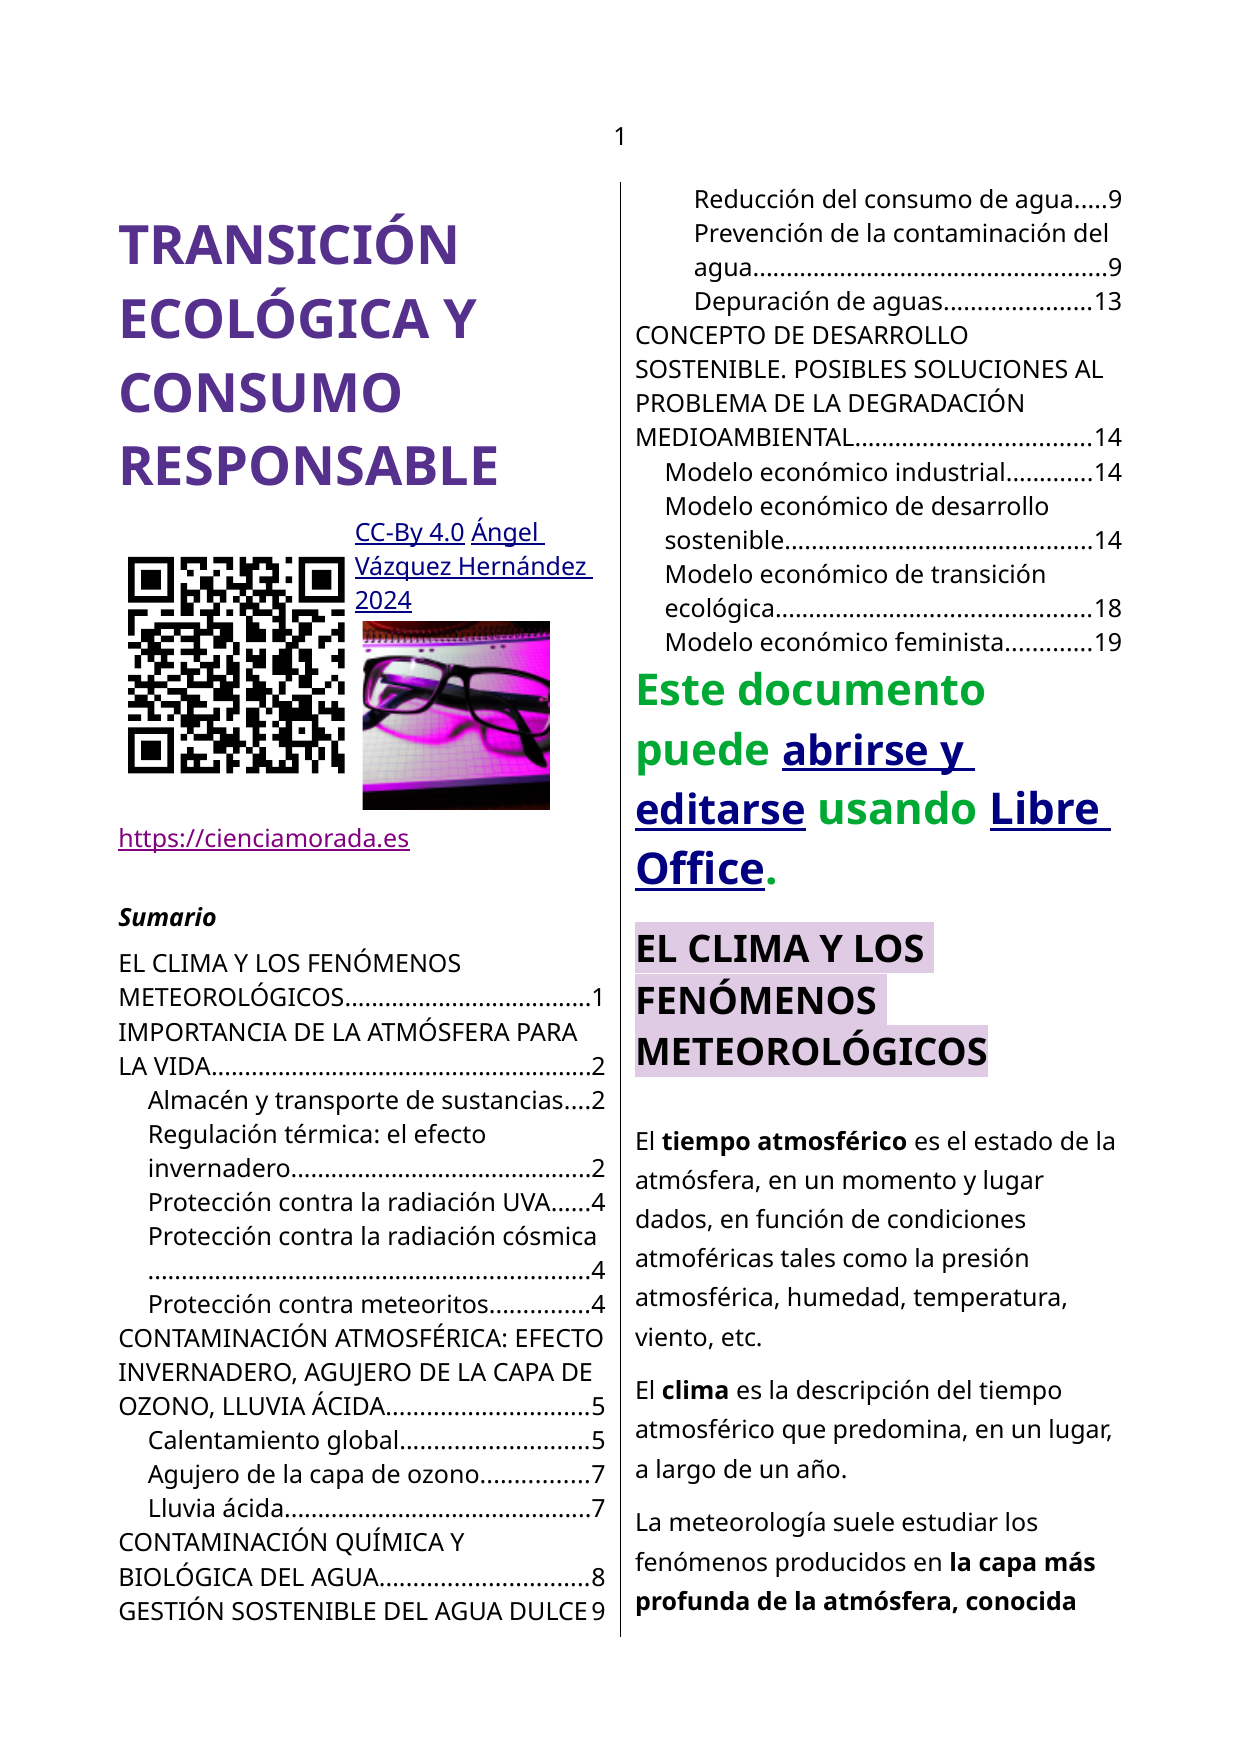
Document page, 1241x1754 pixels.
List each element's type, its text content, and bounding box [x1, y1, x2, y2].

picture [362, 621, 550, 810]
text https://cienciamorada.es [118, 821, 605, 855]
text CONCEPTO DE DESARROLLO SOSTENIBLE. POSIBLES SOLUCIONES AL PROBLEMA DE LA DEGRADACIÓN MEDIOAMBIENTAL 14 [635, 318, 1122, 454]
text GESTIÓN SOSTENIBLE DEL AGUA DULCE 9 [118, 1593, 605, 1627]
text Modelo económico de desarrollo sostenible 14 [664, 488, 1122, 556]
text Depuración de aguas. 13 [694, 284, 1122, 318]
text Regulación térmica: el efecto invernadero 2 [148, 1116, 605, 1184]
text El tiempo atmosférico es el estado de la atmósfera, en un momento y lugar dados, en función de condiciones atmoféricas tales como la presión atmosférica, humedad, temperatura, viento, etc. [635, 1123, 1122, 1353]
text Protección contra la radiación cósmica 4 [148, 1218, 605, 1287]
text Modelo económico feminista 19 [664, 624, 1122, 658]
subtitle Sumario [118, 899, 605, 933]
text Reducción del consumo de agua. 9 [694, 182, 1122, 216]
text EL CLIMA Y LOS FENÓMENOS METEOROLÓGICOS 1 [118, 946, 605, 1014]
text La meteorología suele estudiar los fenómenos producidos en la capa más profunda de la atmósfera, conocida [635, 1505, 1122, 1617]
subtitle EL CLIMA Y LOS FENÓMENOS METEOROLÓGICOS [635, 922, 1122, 1077]
text Protección contra la radiación UVA 4 [148, 1184, 605, 1218]
text IMPORTANCIA DE LA ATMÓSFERA PARA LA VIDA 2 [118, 1014, 605, 1082]
text Modelo económico industrial 14 [664, 454, 1122, 488]
title TRANSICIÓN ECOLÓGICA Y CONSUMO RESPONSABLE [118, 207, 605, 502]
text CONTAMINACIÓN ATMOSFÉRICA: EFECTO INVERNADERO, AGUJERO DE LA CAPA DE OZONO, LLUVIA ÁCIDA 5 [118, 1321, 605, 1423]
text Modelo económico de transición ecológica 18 [664, 556, 1122, 624]
text CONTAMINACIÓN QUÍMICA Y BIOLÓGICA DEL AGUA 8 [118, 1525, 605, 1593]
text CC-By 4.0 Ángel Vázquez Hernández 2024 [118, 514, 605, 616]
text Este documento puede abrirse y editarse usando Libre Office. [635, 658, 1122, 897]
text Protección contra meteoritos 4 [148, 1287, 605, 1321]
text Calentamiento global 5 [148, 1423, 605, 1457]
text Lluvia ácida 7 [148, 1491, 605, 1525]
text El clima es la descripción del tiempo atmosférico que predomina, en un lugar, a largo de un año. [635, 1373, 1122, 1485]
text Prevención de la contaminación del agua. 9 [694, 216, 1122, 284]
text Almacén y transporte de sustancias 2 [148, 1082, 605, 1116]
text Agujero de la capa de ozono 7 [148, 1457, 605, 1491]
